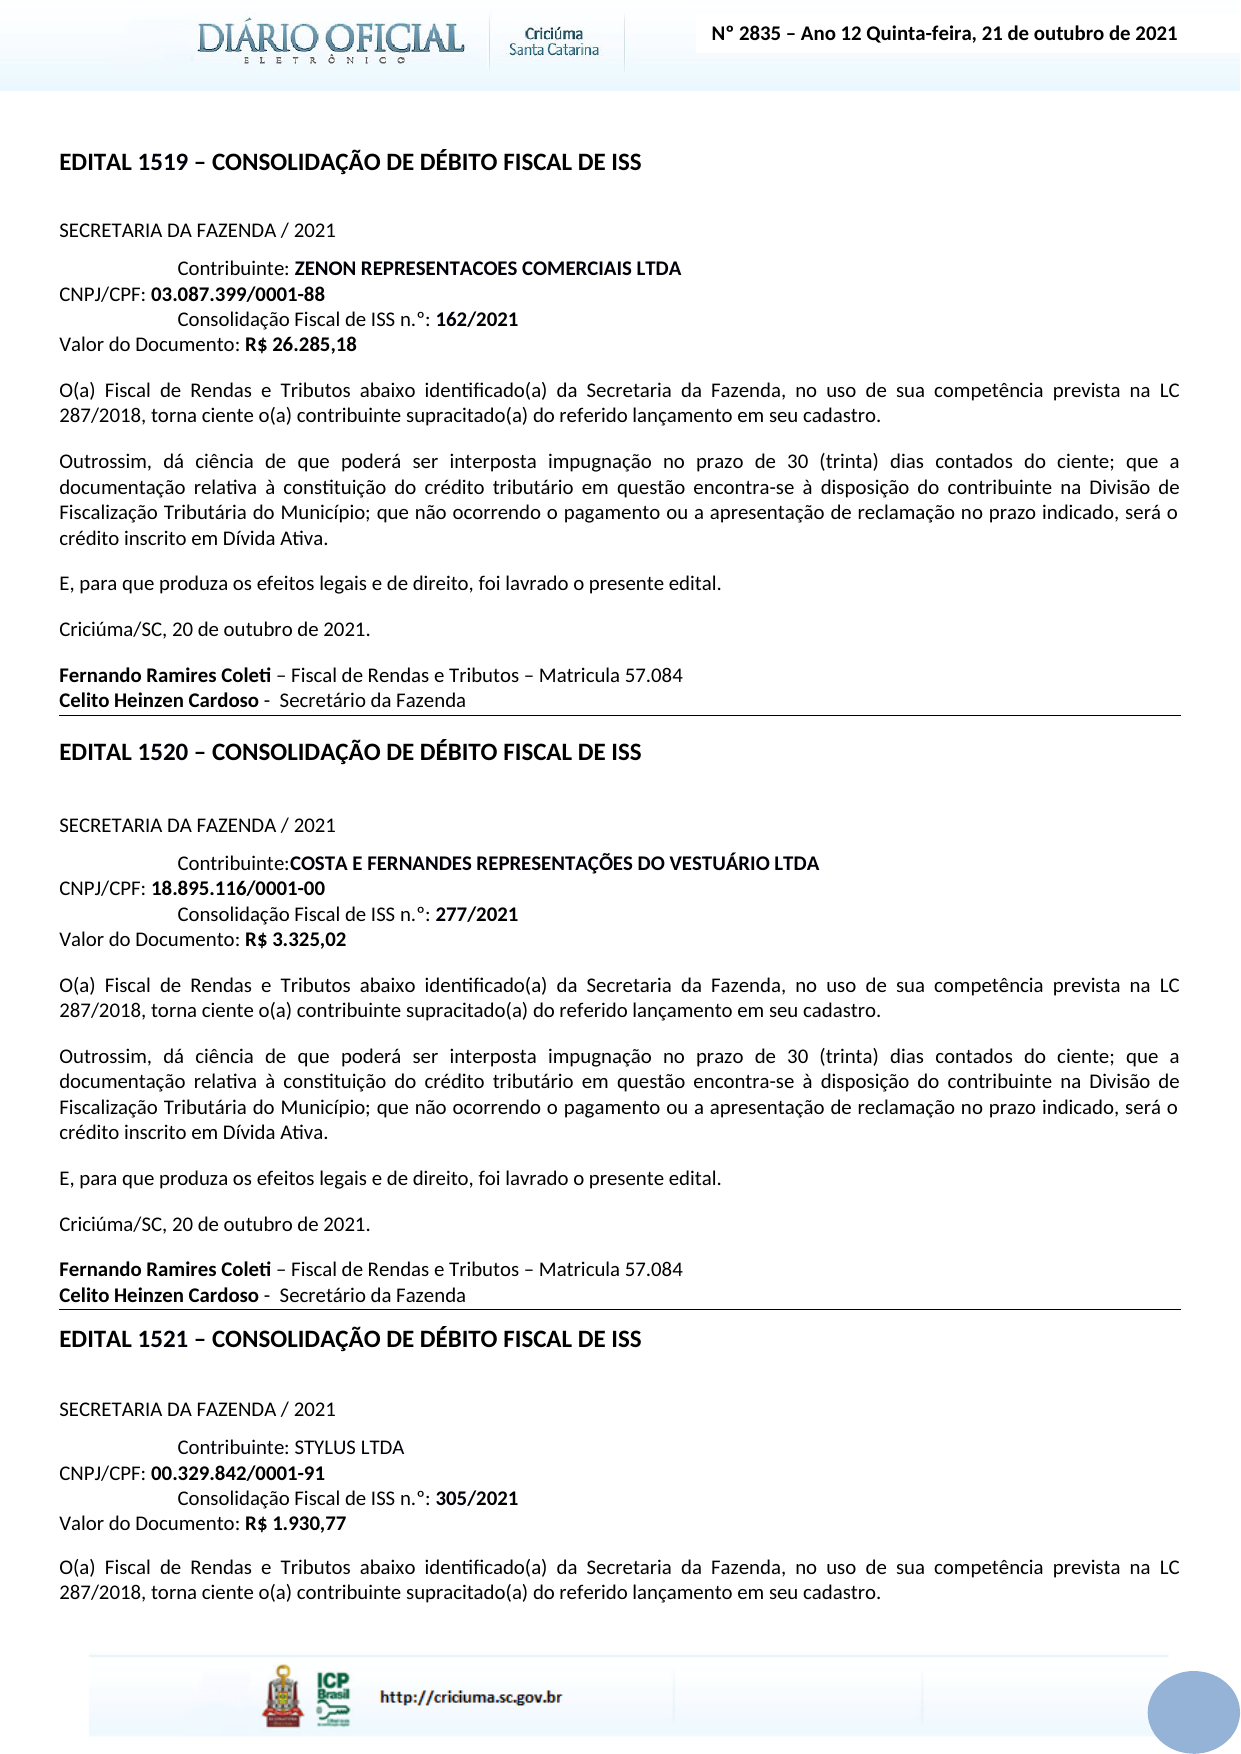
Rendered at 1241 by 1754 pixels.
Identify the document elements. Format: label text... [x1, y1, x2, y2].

text SECRETARIA DA FAZENDA / 2021 [59, 217, 1181, 243]
text Consolidação Fiscal de ISS n.º: 305/2021 [59, 1485, 1181, 1511]
text O(a) Fiscal de Rendas e Tributos abaixo identificado(a) da Secretaria da Fazenda, no uso de sua competência prevista na LC 287/2018, torna ciente o(a) contribuinte supracitado(a) do referido lançamento em seu cadastro. [59, 377, 1181, 428]
text CNPJ/CPF: 03.087.399/0001-88 [59, 281, 1181, 306]
text CNPJ/CPF: 00.329.842/0001-91 [59, 1460, 1181, 1485]
text EDITAL 1520 – CONSOLIDAÇÃO DE DÉBITO FISCAL DE ISS [59, 736, 1181, 767]
text SECRETARIA DA FAZENDA / 2021 [59, 812, 1181, 837]
text Outrossim, dá ciência de que poderá ser interposta impugnação no prazo de 30 (trinta) dias contados do ciente; que a documentação relativa à constituição do crédito tributário em questão encontra-se à disposição do contribuinte na Divisão de Fiscalização Tributária do Município; que não ocorrendo o pagamento ou a apresentação de reclamação no prazo indicado, será o crédito inscrito em Dívida Ativa. [59, 448, 1181, 550]
text Fernando Ramires Coleti – Fiscal de Rendas e Tributos – Matricula 57.084 [59, 662, 1181, 687]
text EDITAL 1519 – CONSOLIDAÇÃO DE DÉBITO FISCAL DE ISS [59, 146, 1181, 177]
text CNPJ/CPF: 18.895.116/0001-00 [59, 875, 1181, 901]
text E, para que produza os efeitos legais e de direito, foi lavrado o presente edital. [59, 1165, 1181, 1190]
text Criciúma/SC, 20 de outubro de 2021. [59, 1211, 1181, 1236]
text Contribuinte:COSTA E FERNANDES REPRESENTAÇÕES DO VESTUÁRIO LTDA [59, 850, 1181, 875]
text Consolidação Fiscal de ISS n.º: 277/2021 [59, 901, 1181, 926]
text E, para que produza os efeitos legais e de direito, foi lavrado o presente edital. [59, 570, 1181, 596]
text Valor do Documento: R$ 26.285,18 [59, 332, 1181, 357]
text Contribuinte: STYLUS LTDA [59, 1434, 1181, 1460]
text O(a) Fiscal de Rendas e Tributos abaixo identificado(a) da Secretaria da Fazenda, no uso de sua competência prevista na LC 287/2018, torna ciente o(a) contribuinte supracitado(a) do referido lançamento em seu cadastro. [59, 972, 1181, 1023]
text Outrossim, dá ciência de que poderá ser interposta impugnação no prazo de 30 (trinta) dias contados do ciente; que a documentação relativa à constituição do crédito tributário em questão encontra-se à disposição do contribuinte na Divisão de Fiscalização Tributária do Município; que não ocorrendo o pagamento ou a apresentação de reclamação no prazo indicado, será o crédito inscrito em Dívida Ativa. [59, 1043, 1181, 1145]
text Valor do Documento: R$ 1.930,77 [59, 1511, 1181, 1536]
text EDITAL 1521 – CONSOLIDAÇÃO DE DÉBITO FISCAL DE ISS [59, 1323, 1181, 1354]
text Celito Heinzen Cardoso - Secretário da Fazenda [59, 687, 1181, 715]
text Fernando Ramires Coleti – Fiscal de Rendas e Tributos – Matricula 57.084 [59, 1256, 1181, 1282]
text Celito Heinzen Cardoso - Secretário da Fazenda [59, 1282, 1181, 1309]
text SECRETARIA DA FAZENDA / 2021 [59, 1396, 1181, 1422]
text Valor do Documento: R$ 3.325,02 [59, 926, 1181, 952]
text O(a) Fiscal de Rendas e Tributos abaixo identificado(a) da Secretaria da Fazenda, no uso de sua competência prevista na LC 287/2018, torna ciente o(a) contribuinte supracitado(a) do referido lançamento em seu cadastro. [59, 1554, 1181, 1605]
text Contribuinte: ZENON REPRESENTACOES COMERCIAIS LTDA [59, 255, 1181, 281]
text Consolidação Fiscal de ISS n.º: 162/2021 [59, 306, 1181, 332]
text Criciúma/SC, 20 de outubro de 2021. [59, 616, 1181, 642]
